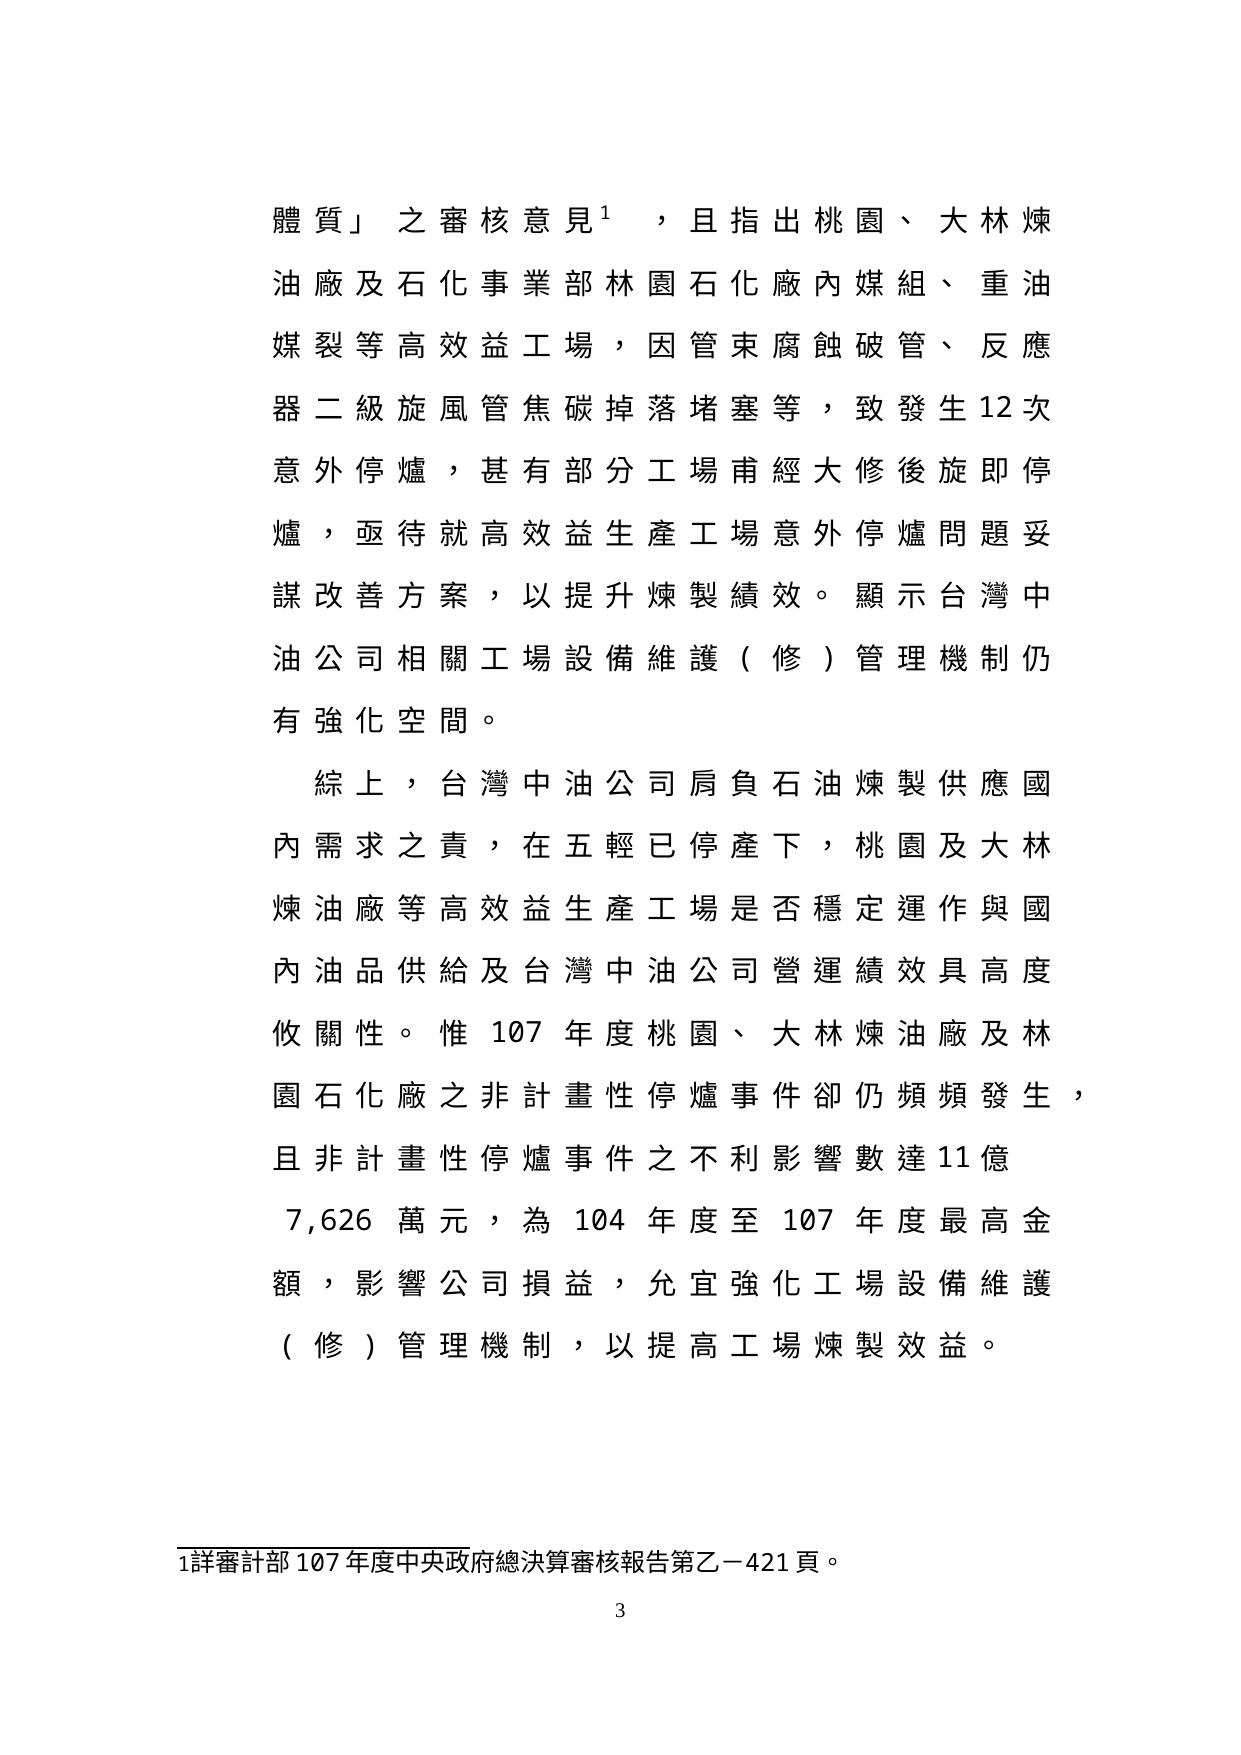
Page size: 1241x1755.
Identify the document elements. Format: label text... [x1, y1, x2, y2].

text 綜上，台灣中油公司肩負石油煉製供應國內需求之責，在五輕已停產下，桃園及大林煉油廠等高效益生產工場是否穩定運作與國內油品供給及台灣中油公司營運績效具高度攸關性。惟107年度桃園、大林煉油廠及林園石化廠之非計畫性停爐事件卻仍頻頻發生，且非計畫性停爐事件之不利影響數達11億7,626萬元，為104年度至107年度最高金額，影響公司損益，允宜強化工場設備維護(修)管理機制，以提高工場煉製效益。 [242, 740, 1058, 1365]
text 詳審計部107年度中央政府總決算審核報告第乙－421頁。 [177, 1548, 1063, 1577]
text 又審計部於107年度中央政府總決算審核報告亦對台灣中油公司提出「台灣中油公司經營獲致利益，惟仍有工場意外停爐、...等待改善情事，亟待研謀妥處，俾健全營運體質」之審核意見，且指出桃園、大林煉油廠及石化事業部林園石化廠內媒組、重油媒裂等高效益工場，因管束腐蝕破管、反應器二級旋風管焦碳掉落堵塞等，致發生12次意外停爐，甚有部分工場甫經大修後旋即停爐，亟待就高效益生產工場意外停爐問題妥謀改善方案，以提升煉製績效。顯示台灣中油公司相關工場設備維護(修)管理機制仍有強化空間。 [242, 177, 1058, 740]
